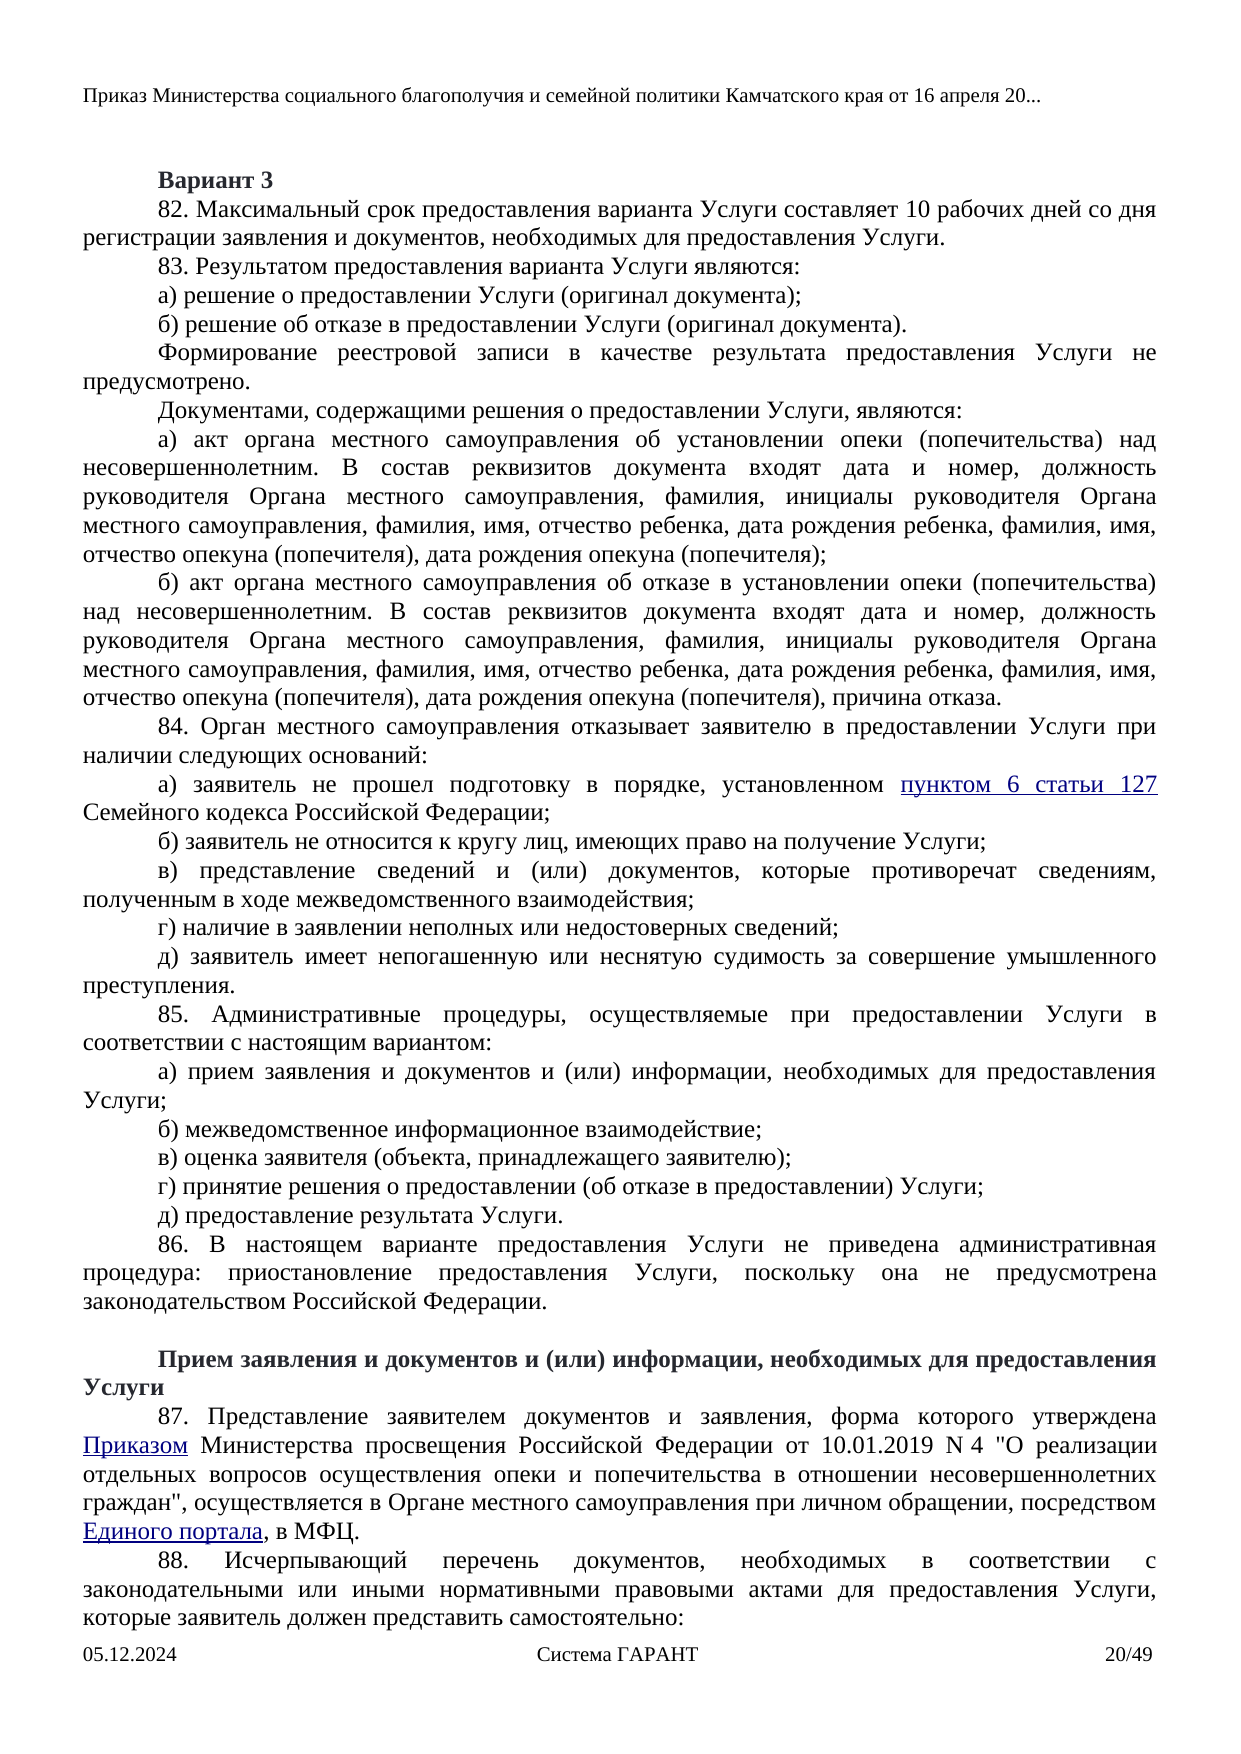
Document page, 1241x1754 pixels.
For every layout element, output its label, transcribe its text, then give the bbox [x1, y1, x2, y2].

text б) заявитель не относится к кругу лиц, имеющих право на получение Услуги; [83, 826, 1157, 855]
text Документами, содержащими решения о предоставлении Услуги, являются: [83, 395, 1157, 424]
text 82. Максимальный срок предоставления варианта Услуги составляет 10 рабочих дней со дня регистрации заявления и документов, необходимых для предоставления Услуги. [83, 194, 1157, 251]
text б) межведомственное информационное взаимодействие; [83, 1114, 1157, 1142]
text а) решение о предоставлении Услуги (оригинал документа); [83, 280, 1157, 309]
text в) представление сведений и (или) документов, которые противоречат сведениям, полученным в ходе межведомственного взаимодействия; [83, 855, 1157, 912]
text 86. В настоящем варианте предоставления Услуги не приведена административная процедура: приостановление предоставления Услуги, поскольку она не предусмотрена законодательством Российской Федерации. [83, 1229, 1157, 1315]
text г) наличие в заявлении неполных или недостоверных сведений; [83, 912, 1157, 941]
text Формирование реестровой записи в качестве результата предоставления Услуги не предусмотрено. [83, 337, 1157, 395]
text б) акт органа местного самоуправления об отказе в установлении опеки (попечительства) над несовершеннолетним. В состав реквизитов документа входят дата и номер, должность руководителя Органа местного самоуправления, фамилия, инициалы руководителя Органа местного самоуправления, фамилия, имя, отчество ребенка, дата рождения ребенка, фамилия, имя, отчество опекуна (попечителя), дата рождения опекуна (попечителя), причина отказа. [83, 567, 1157, 711]
text Вариант 3 [83, 165, 1157, 194]
text в) оценка заявителя (объекта, принадлежащего заявителю); [83, 1142, 1157, 1171]
text 87. Представление заявителем документов и заявления, форма которого утверждена Приказом Министерства просвещения Российской Федерации от 10.01.2019 N 4 "О реализации отдельных вопросов осуществления опеки и попечительства в отношении несовершеннолетних граждан", осуществляется в Органе местного самоуправления при личном обращении, посредством Единого портала, в МФЦ. [83, 1401, 1157, 1545]
text 84. Орган местного самоуправления отказывает заявителю в предоставлении Услуги при наличии следующих оснований: [83, 711, 1157, 769]
text а) акт органа местного самоуправления об установлении опеки (попечительства) над несовершеннолетним. В состав реквизитов документа входят дата и номер, должность руководителя Органа местного самоуправления, фамилия, инициалы руководителя Органа местного самоуправления, фамилия, имя, отчество ребенка, дата рождения ребенка, фамилия, имя, отчество опекуна (попечителя), дата рождения опекуна (попечителя); [83, 424, 1157, 567]
text 88. Исчерпывающий перечень документов, необходимых в соответствии с законодательными или иными нормативными правовыми актами для предоставления Услуги, которые заявитель должен представить самостоятельно: [83, 1545, 1157, 1631]
text Прием заявления и документов и (или) информации, необходимых для предоставления Услуги [83, 1344, 1157, 1401]
text д) предоставление результата Услуги. [83, 1200, 1157, 1229]
text 83. Результатом предоставления варианта Услуги являются: [83, 251, 1157, 280]
text а) прием заявления и документов и (или) информации, необходимых для предоставления Услуги; [83, 1056, 1157, 1114]
text б) решение об отказе в предоставлении Услуги (оригинал документа). [83, 309, 1157, 337]
text д) заявитель имеет непогашенную или неснятую судимость за совершение умышленного преступления. [83, 941, 1157, 999]
text г) принятие решения о предоставлении (об отказе в предоставлении) Услуги; [83, 1171, 1157, 1200]
text а) заявитель не прошел подготовку в порядке, установленном пунктом 6 статьи 127 Семейного кодекса Российской Федерации; [83, 769, 1157, 826]
text 85. Административные процедуры, осуществляемые при предоставлении Услуги в соответствии с настоящим вариантом: [83, 999, 1157, 1056]
